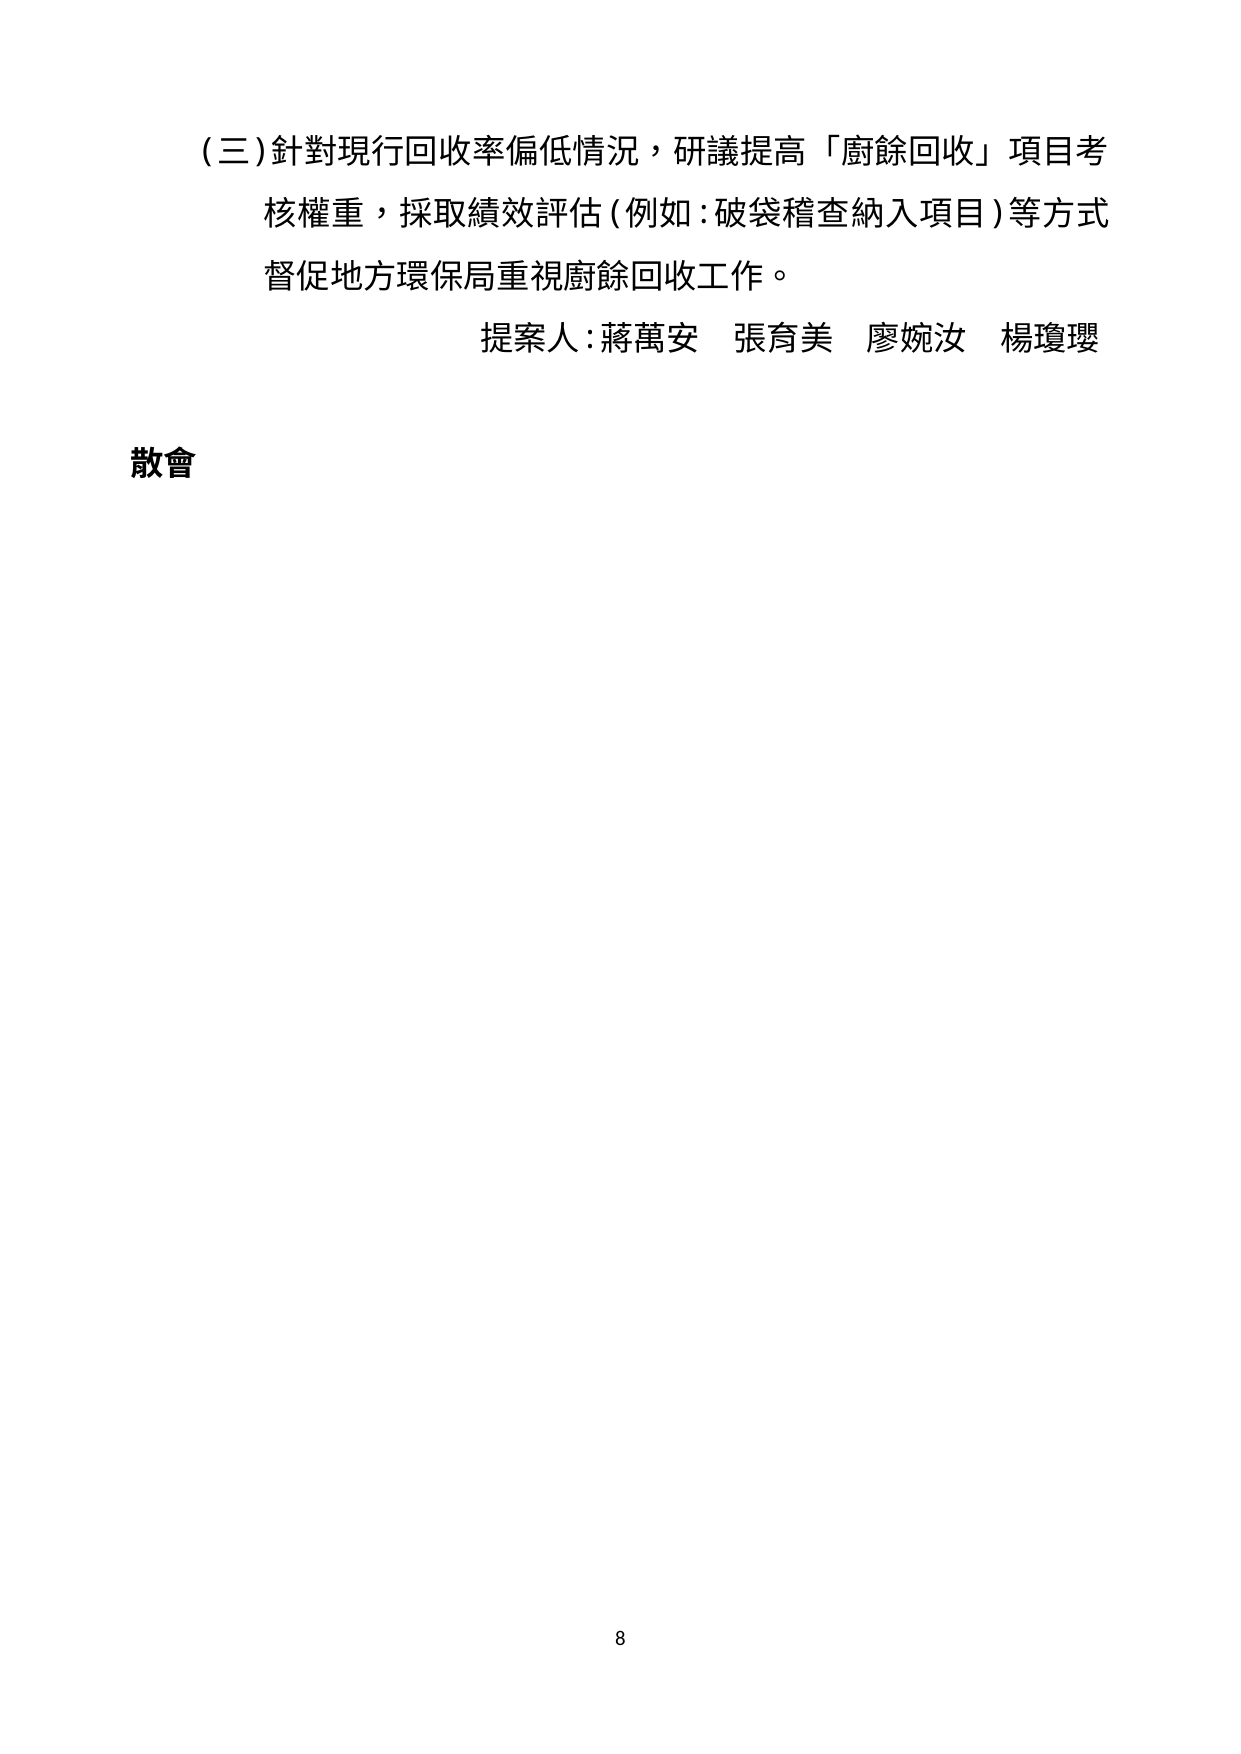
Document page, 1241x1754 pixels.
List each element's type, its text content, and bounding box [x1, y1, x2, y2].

text 提案人:蔣萬安 張育美 廖婉汝 楊瓊瓔 [480, 294, 1110, 357]
text 散會 [130, 419, 1110, 482]
text (三)針對現行回收率偏低情況，研議提高「廚餘回收」項目考核權重，採取績效評估(例如:破袋稽查納入項目)等方式督促地方環保局重視廚餘回收工作。 [197, 107, 1110, 294]
